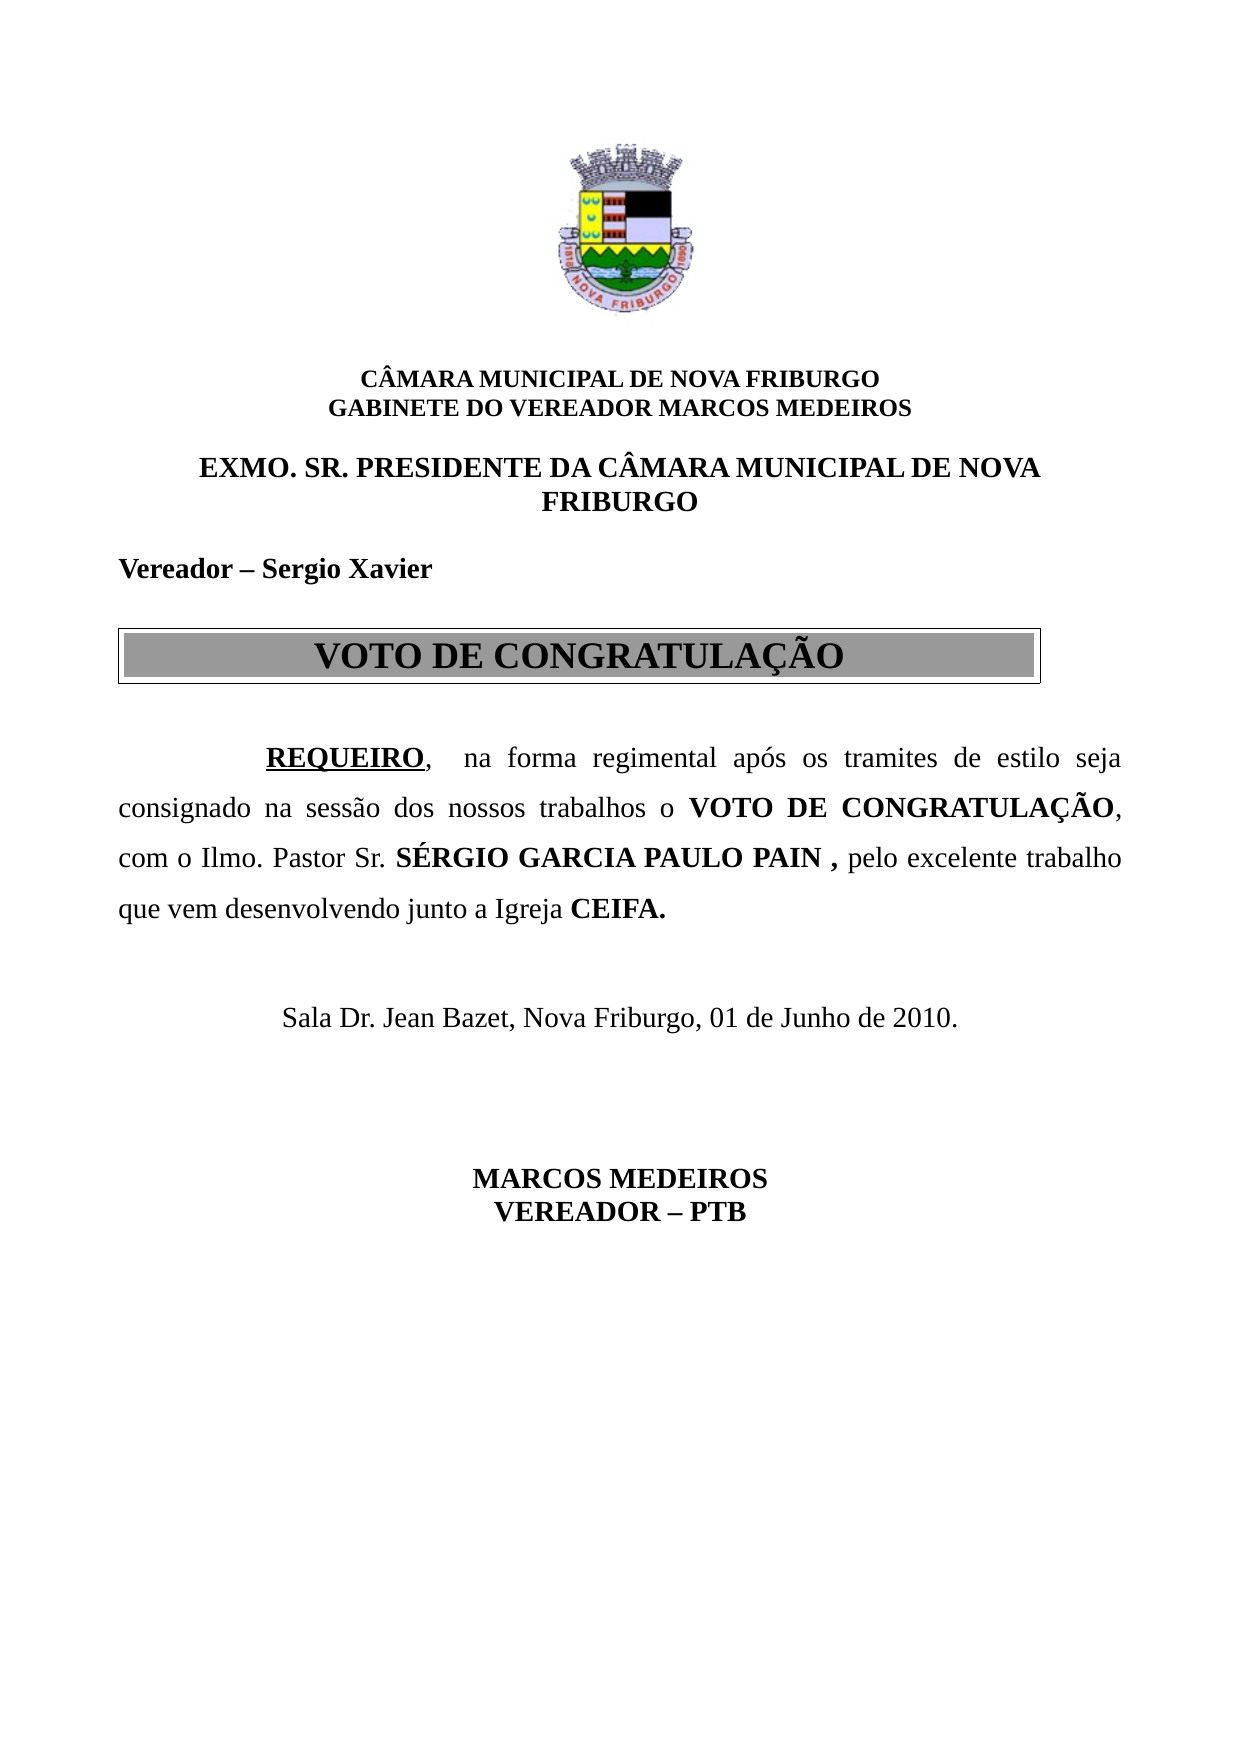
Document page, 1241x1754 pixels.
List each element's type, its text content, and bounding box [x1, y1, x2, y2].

text GABINETE DO VEREADOR MARCOS MEDEIROS [118, 393, 1122, 422]
text MARCOS MEDEIROS [118, 1161, 1122, 1194]
text Sala Dr. Jean Bazet, Nova Friburgo, 01 de Junho de 2010. [118, 1000, 1122, 1033]
picture [537, 127, 703, 327]
text VEREADOR – PTB [118, 1194, 1122, 1228]
text CÂMARA MUNICIPAL DE NOVA FRIBURGO [118, 364, 1122, 393]
text REQUEIRO, na forma regimental após os tramites de estilo seja consignado na sessão dos nossos trabalhos o VOTO DE CONGRATULAÇÃO, com o Ilmo. Pastor Sr. SÉRGIO GARCIA PAULO PAIN , pelo excelente trabalho que vem desenvolvendo junto a Igreja CEIFA. [118, 740, 1122, 924]
text Vereador – Sergio Xavier [118, 551, 1122, 584]
text EXMO. SR. PRESIDENTE DA CÂMARA MUNICIPAL DE NOVA FRIBURGO [118, 450, 1122, 517]
table_header VOTO DE CONGRATULAÇÃO [119, 629, 1040, 682]
